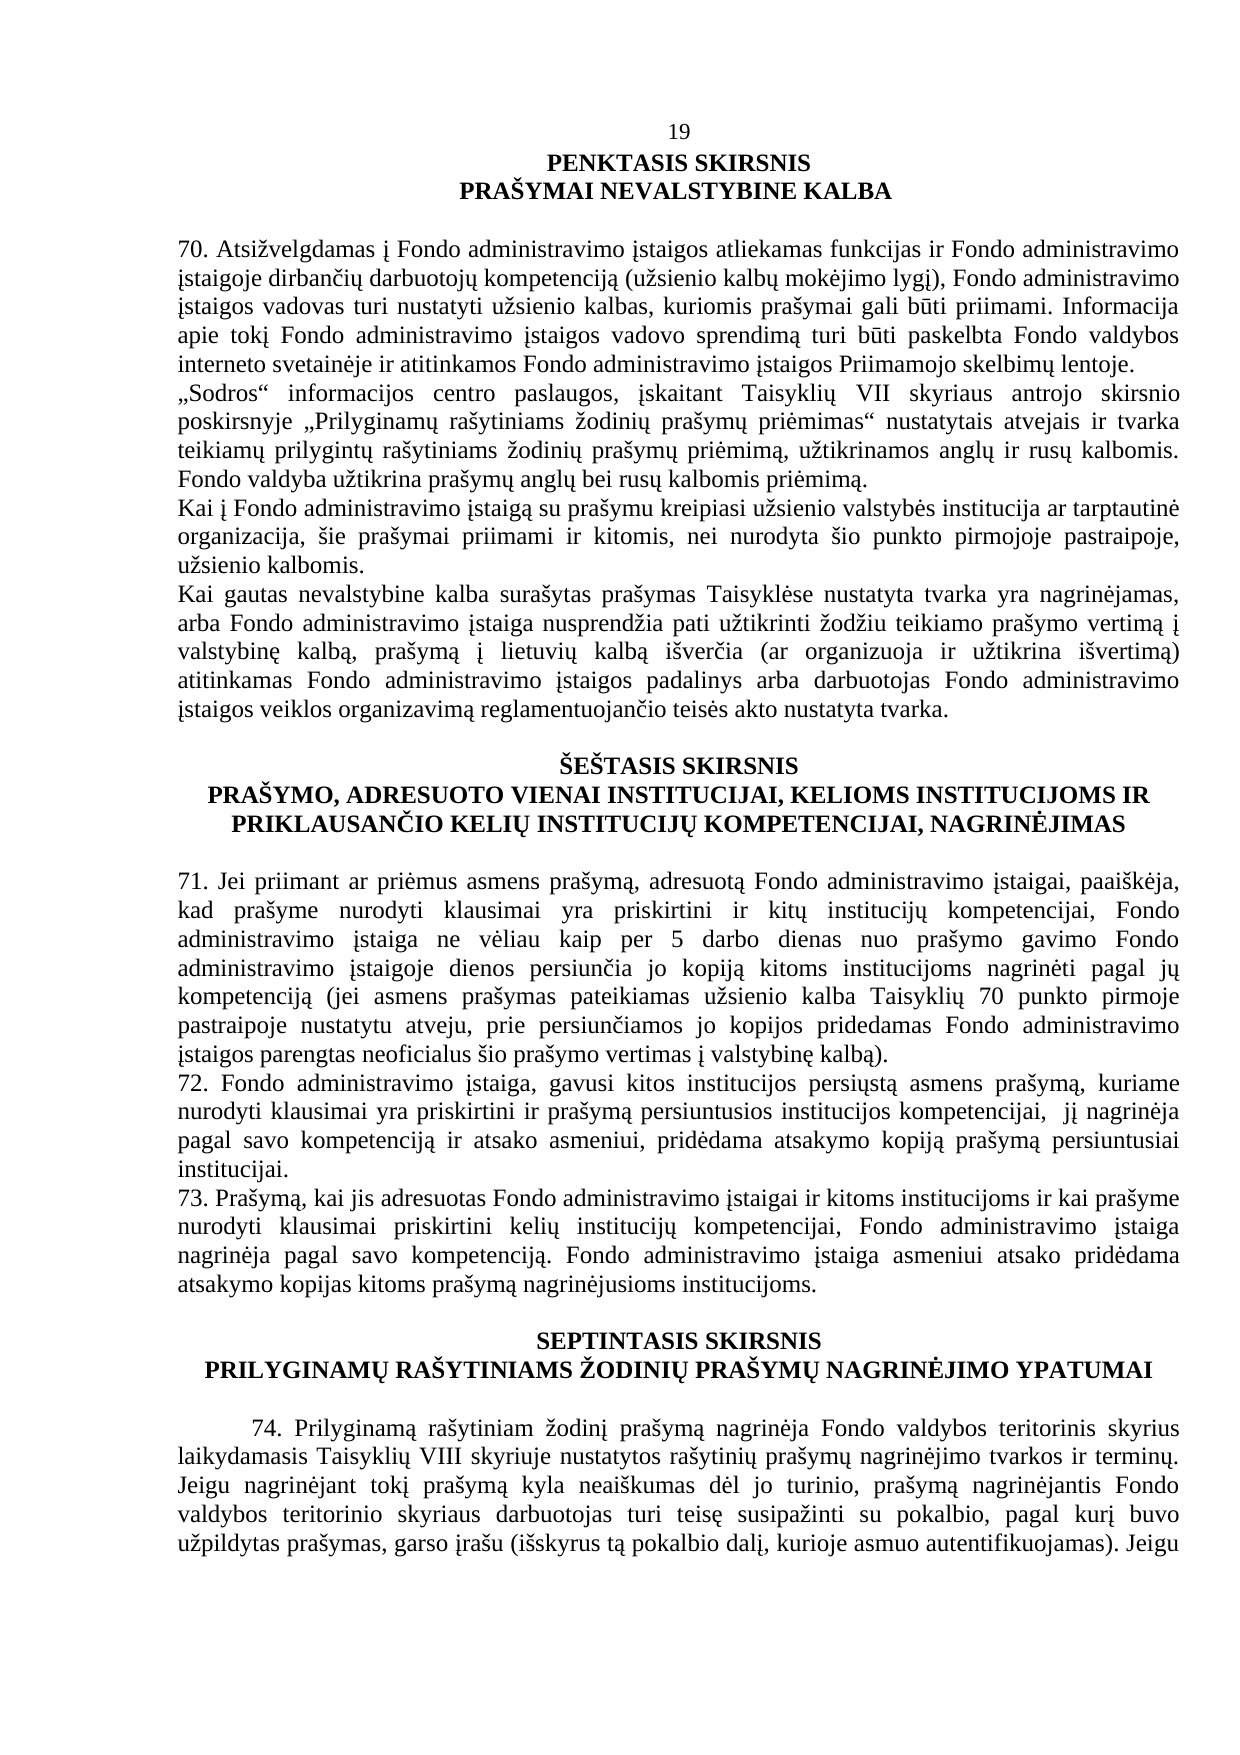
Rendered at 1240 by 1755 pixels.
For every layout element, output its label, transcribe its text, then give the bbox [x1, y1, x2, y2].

text SEPTINTASIS SKIRSNIS [177, 1326, 1181, 1355]
text PRAŠYMAI NEVALSTYBINE KALBA [177, 176, 1181, 205]
text 72. Fondo administravimo įstaiga, gavusi kitos institucijos persiųstą asmens prašymą, kuriame nurodyti klausimai yra priskirtini ir prašymą persiuntusios institucijos kompetencijai, jį nagrinėja pagal savo kompetenciją ir atsako asmeniui, pridėdama atsakymo kopiją prašymą persiuntusiai institucijai. [177, 1068, 1181, 1183]
text PENKTASIS SKIRSNIS [177, 148, 1181, 176]
text PRILYGINAMŲ RAŠYTINIAMS ŽODINIŲ PRAŠYMŲ NAGRINĖJIMO YPATUMAI [177, 1355, 1181, 1384]
text „Sodros“ informacijos centro paslaugos, įskaitant Taisyklių VII skyriaus antrojo skirsnio poskirsnyje „Prilyginamų rašytiniams žodinių prašymų priėmimas“ nustatytais atvejais ir tvarka teikiamų prilygintų rašytiniams žodinių prašymų priėmimą, užtikrinamos anglų ir rusų kalbomis. Fondo valdyba užtikrina prašymų anglų bei rusų kalbomis priėmimą. [177, 378, 1181, 493]
text 74. Prilyginamą rašytiniam žodinį prašymą nagrinėja Fondo valdybos teritorinis skyrius laikydamasis Taisyklių VIII skyriuje nustatytos rašytinių prašymų nagrinėjimo tvarkos ir terminų. Jeigu nagrinėjant tokį prašymą kyla neaiškumas dėl jo turinio, prašymą nagrinėjantis Fondo valdybos teritorinio skyriaus darbuotojas turi teisę susipažinti su pokalbio, pagal kurį buvo užpildytas prašymas, garso įrašu (išskyrus tą pokalbio dalį, kurioje asmuo autentifikuojamas). Jeigu [177, 1413, 1181, 1556]
text ŠEŠTASIS SKIRSNIS [177, 751, 1181, 780]
text 70. Atsižvelgdamas į Fondo administravimo įstaigos atliekamas funkcijas ir Fondo administravimo įstaigoje dirbančių darbuotojų kompetenciją (užsienio kalbų mokėjimo lygį), Fondo administravimo įstaigos vadovas turi nustatyti užsienio kalbas, kuriomis prašymai gali būti priimami. Informacija apie tokį Fondo administravimo įstaigos vadovo sprendimą turi būti paskelbta Fondo valdybos interneto svetainėje ir atitinkamos Fondo administravimo įstaigos Priimamojo skelbimų lentoje. [177, 234, 1181, 378]
text Kai į Fondo administravimo įstaigą su prašymu kreipiasi užsienio valstybės institucija ar tarptautinė organizacija, šie prašymai priimami ir kitomis, nei nurodyta šio punkto pirmojoje pastraipoje, užsienio kalbomis. [177, 493, 1181, 579]
text PRAŠYMO, ADRESUOTO VIENAI INSTITUCIJAI, KELIOMS INSTITUCIJOMS IR PRIKLAUSANČIO KELIŲ INSTITUCIJŲ KOMPETENCIJAI, NAGRINĖJIMAS [177, 780, 1181, 838]
text 73. Prašymą, kai jis adresuotas Fondo administravimo įstaigai ir kitoms institucijoms ir kai prašyme nurodyti klausimai priskirtini kelių institucijų kompetencijai, Fondo administravimo įstaiga nagrinėja pagal savo kompetenciją. Fondo administravimo įstaiga asmeniui atsako pridėdama atsakymo kopijas kitoms prašymą nagrinėjusioms institucijoms. [177, 1183, 1181, 1298]
text 71. Jei priimant ar priėmus asmens prašymą, adresuotą Fondo administravimo įstaigai, paaiškėja, kad prašyme nurodyti klausimai yra priskirtini ir kitų institucijų kompetencijai, Fondo administravimo įstaiga ne vėliau kaip per 5 darbo dienas nuo prašymo gavimo Fondo administravimo įstaigoje dienos persiunčia jo kopiją kitoms institucijoms nagrinėti pagal jų kompetenciją (jei asmens prašymas pateikiamas užsienio kalba Taisyklių 70 punkto pirmoje pastraipoje nustatytu atveju, prie persiunčiamos jo kopijos pridedamas Fondo administravimo įstaigos parengtas neoficialus šio prašymo vertimas į valstybinę kalbą). [177, 866, 1181, 1068]
text Kai gautas nevalstybine kalba surašytas prašymas Taisyklėse nustatyta tvarka yra nagrinėjamas, arba Fondo administravimo įstaiga nusprendžia pati užtikrinti žodžiu teikiamo prašymo vertimą į valstybinę kalbą, prašymą į lietuvių kalbą išverčia (ar organizuoja ir užtikrina išvertimą) atitinkamas Fondo administravimo įstaigos padalinys arba darbuotojas Fondo administravimo įstaigos veiklos organizavimą reglamentuojančio teisės akto nustatyta tvarka. [177, 579, 1181, 723]
